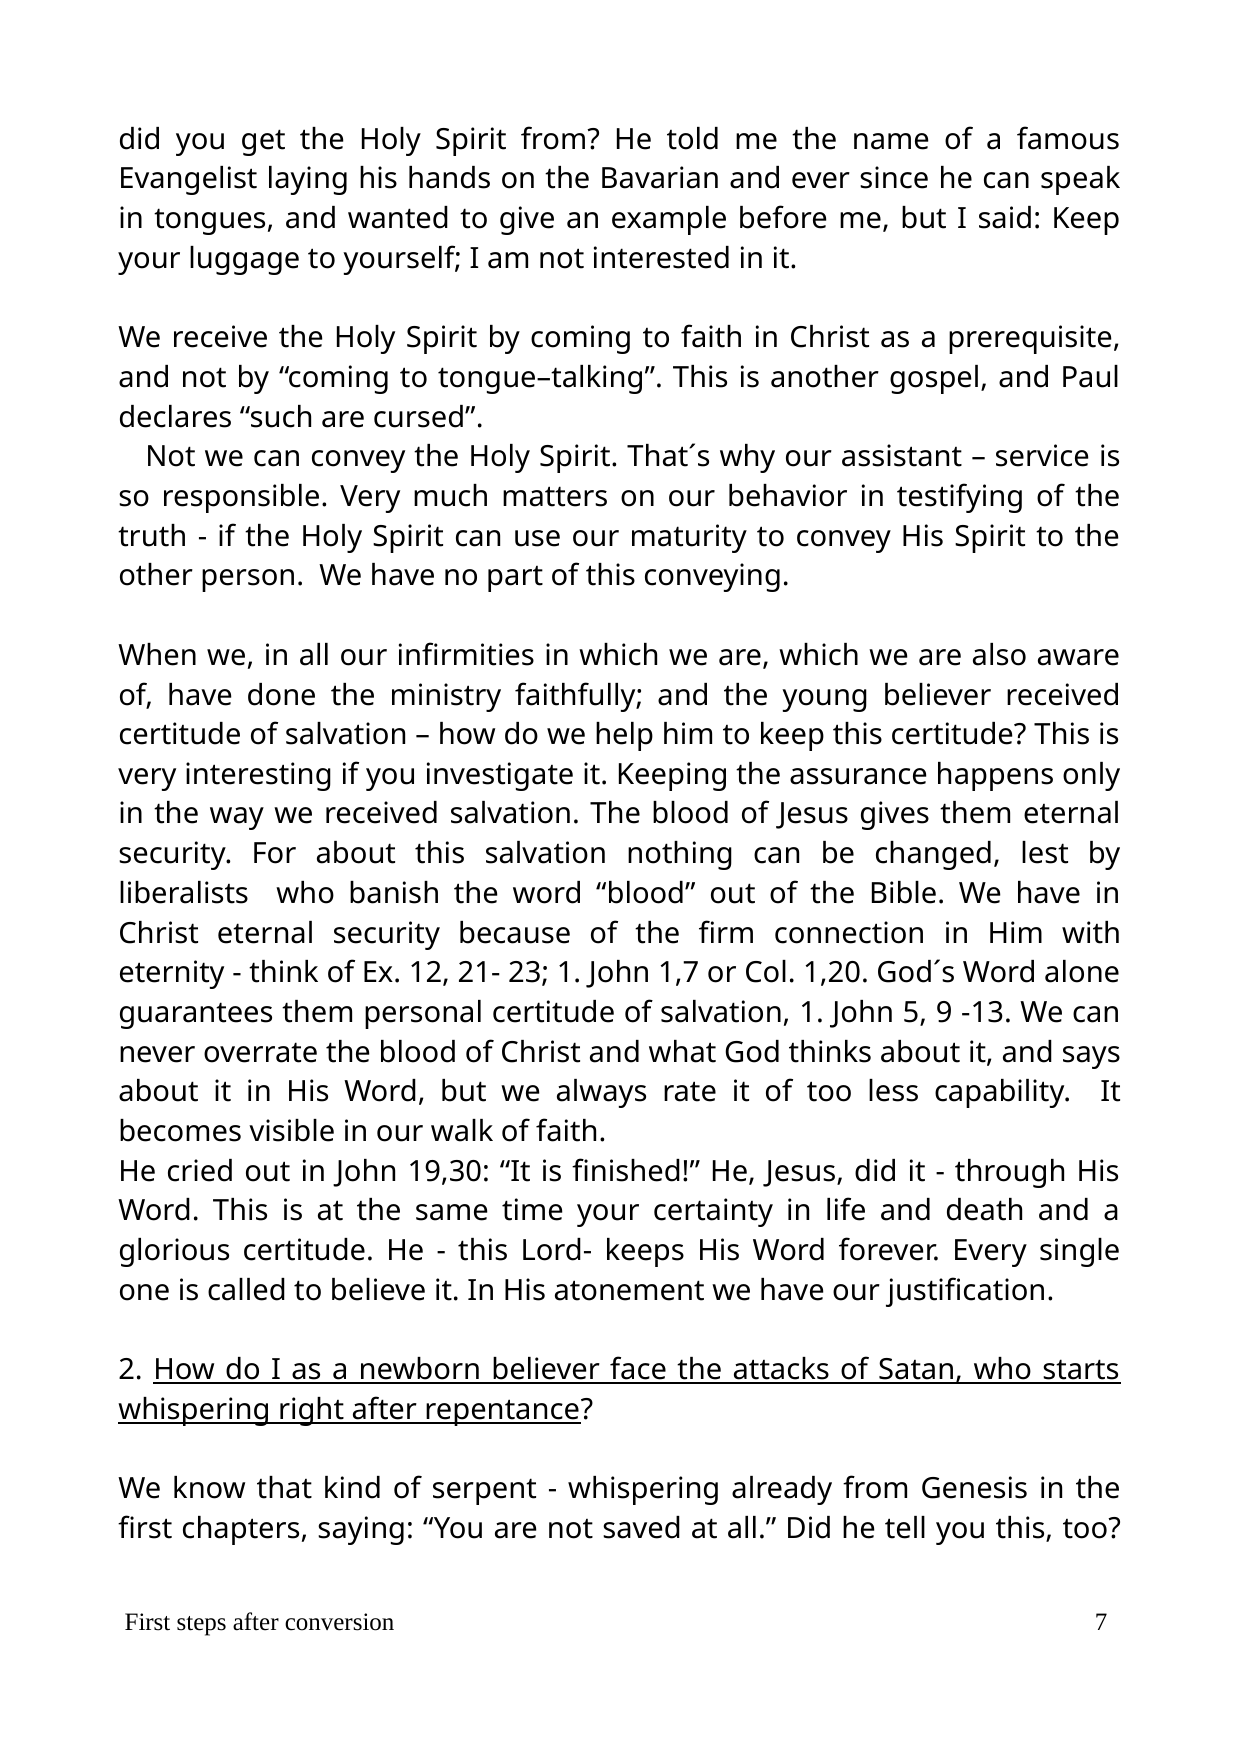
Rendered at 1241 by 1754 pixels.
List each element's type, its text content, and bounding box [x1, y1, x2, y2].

text Not we can convey the Holy Spirit. That´s why our assistant – service is so responsible. Very much matters on our behavior in testifying of the truth - if the Holy Spirit can use our maturity to convey His Spirit to the other person. We have no part of this conveying. [118, 436, 1122, 594]
text We receive the Holy Spirit by coming to faith in Christ as a prerequisite, and not by “coming to tongue–talking”. This is another gospel, and Paul declares “such are cursed”. [118, 317, 1122, 436]
text When we, in all our infirmities in which we are, which we are also aware of, have done the ministry faithfully; and the young believer received certitude of salvation – how do we help him to keep this certitude? This is very interesting if you investigate it. Keeping the assurance happens only in the way we received salvation. The blood of Jesus gives them eternal security. For about this salvation nothing can be changed, lest by liberalists who banish the word “blood” out of the Bible. We have in Christ eternal security because of the firm connection in Him with eternity - think of Ex. 12, 21- 23; 1. John 1,7 or Col. 1,20. God´s Word alone guarantees them personal certitude of salvation, 1. John 5, 9 -13. We can never overrate the blood of Christ and what God thinks about it, and says about it in His Word, but we always rate it of too less capability. It becomes visible in our walk of faith. [118, 634, 1122, 1150]
text We know that kind of serpent - whispering already from Genesis in the first chapters, saying: “You are not saved at all.” Did he tell you this, too? [118, 1467, 1122, 1547]
text did you get the Holy Spirit from? He told me the name of a famous Evangelist laying his hands on the Bavarian and ever since he can speak in tongues, and wanted to give an example before me, but I said: Keep your luggage to yourself; I am not interested in it. [118, 118, 1122, 277]
text He cried out in John 19,30: “It is finished!” He, Jesus, did it - through His Word. This is at the same time your certainty in life and death and a glorious certitude. He - this Lord- keeps His Word forever. Every single one is called to believe it. In His atonement we have our justification. [118, 1150, 1122, 1309]
text 2. How do I as a newborn believer face the attacks of Satan, who starts whispering right after repentance? [118, 1348, 1122, 1428]
